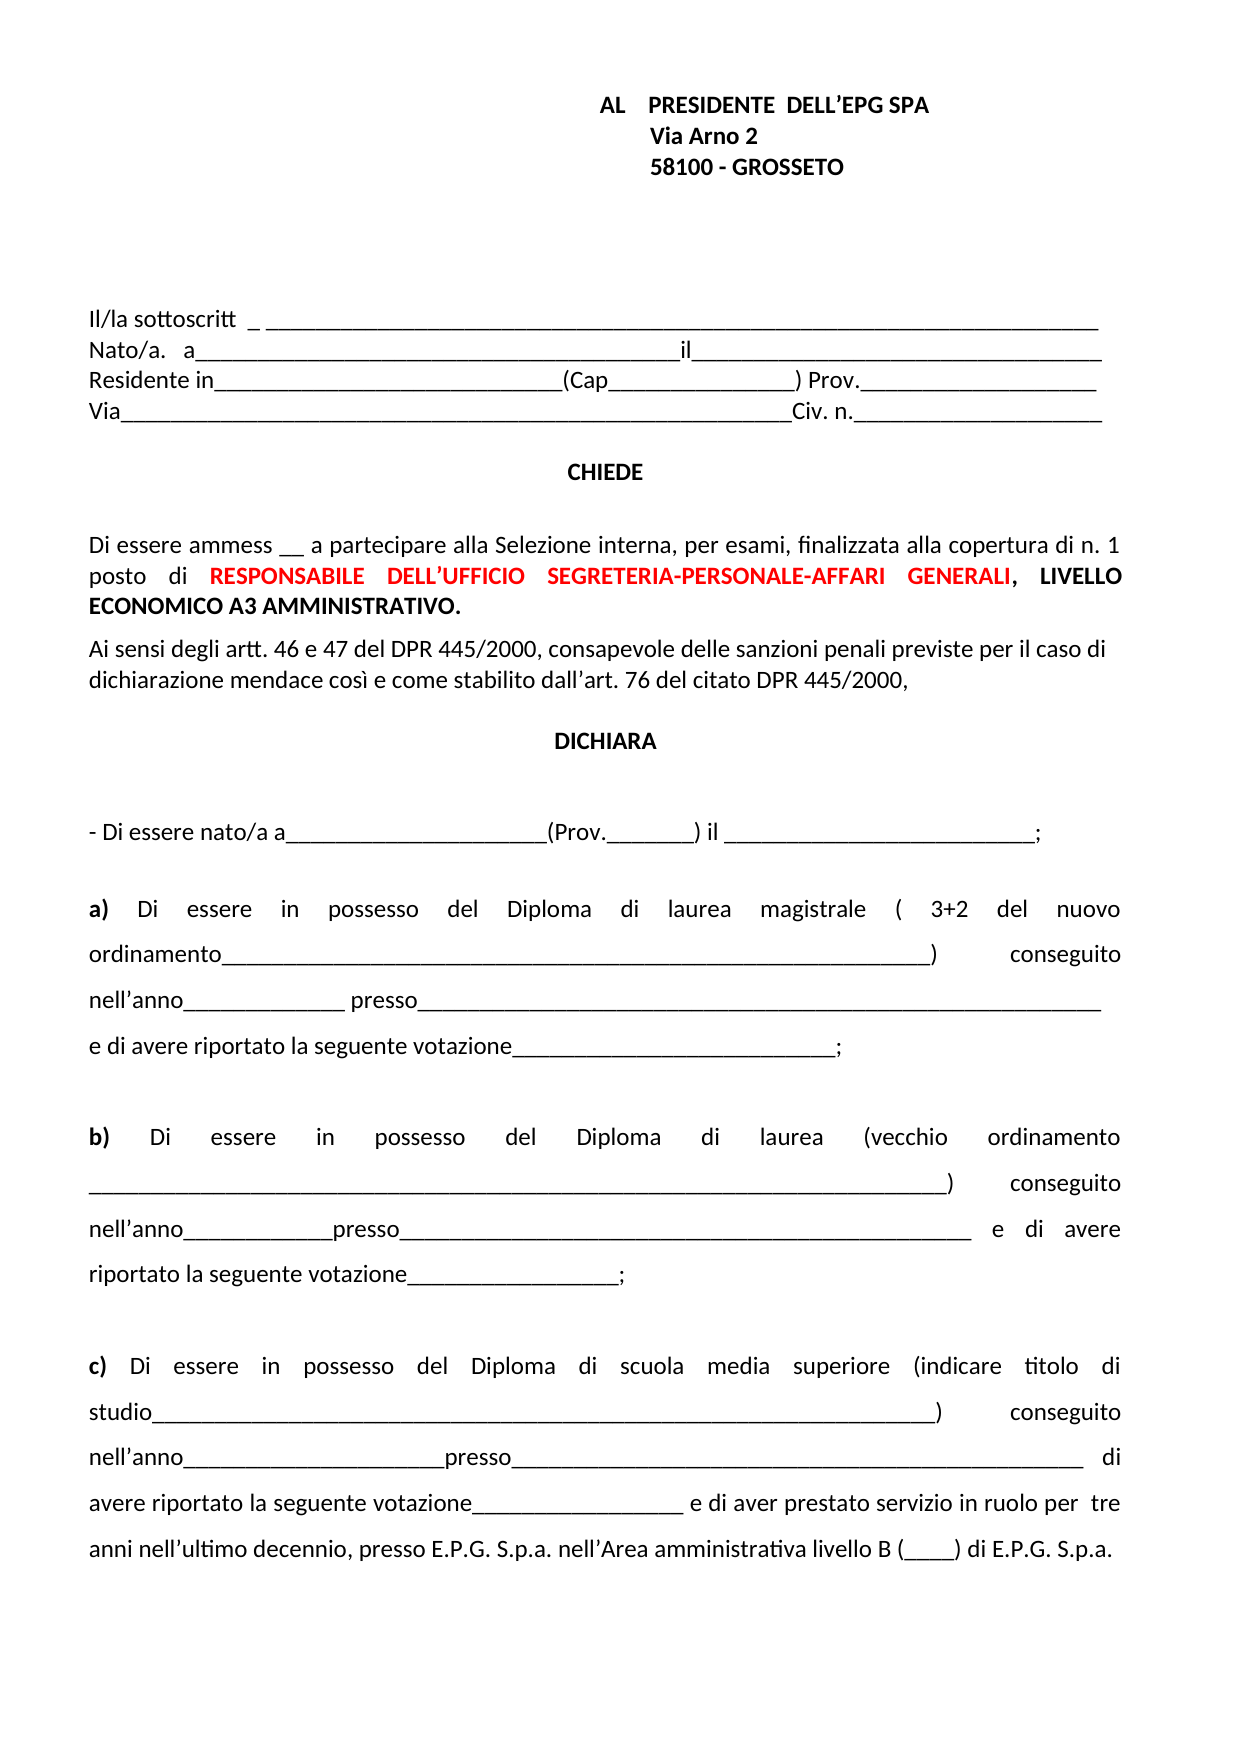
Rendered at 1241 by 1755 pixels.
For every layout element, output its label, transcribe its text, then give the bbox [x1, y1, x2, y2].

text dichiarazione mendace così e come stabilito dall’art. 76 del citato DPR 445/2000, [89, 664, 1122, 694]
text b) Di essere in possesso del Diploma di laurea (vecchio ordinamento _____________________________________________________________________) conseguito nell’anno____________presso______________________________________________ e di avere riportato la seguente votazione_________________; [89, 1121, 1122, 1289]
text 58100 - GROSSETO [89, 151, 1122, 181]
text Ai sensi degli artt. 46 e 47 del DPR 445/2000, consapevole delle sanzioni penali previste per il caso di [89, 633, 1122, 664]
text Di essere ammess __ a partecipare alla Selezione interna, per esami, finalizzata alla copertura di n. 1 posto di RESPONSABILE DELL’UFFICIO SEGRETERIA-PERSONALE-AFFARI GENERALI, LIVELLO ECONOMICO A3 AMMINISTRATIVO. [89, 529, 1122, 621]
text - Di essere nato/a a_____________________(Prov._______) il _________________________; [89, 817, 1122, 847]
text DICHIARA [89, 725, 1122, 756]
text e di avere riportato la seguente votazione__________________________; [89, 1030, 1122, 1061]
text CHIEDE [89, 456, 1122, 486]
text Il/la sottoscritt _ ___________________________________________________________________ [89, 303, 1122, 334]
text Residente in____________________________(Cap_______________) Prov.___________________ [89, 364, 1122, 395]
text a) Di essere in possesso del Diploma di laurea magistrale ( 3+2 del nuovo ordinamento_________________________________________________________) conseguito nell’anno_____________ presso_______________________________________________________ [89, 893, 1122, 1015]
text Nato/a. a_______________________________________il_________________________________ [89, 334, 1122, 364]
text AL PRESIDENTE DELL’EPG SPA [89, 89, 1122, 120]
text Via______________________________________________________Civ. n.____________________ [89, 395, 1122, 425]
text Via Arno 2 [89, 120, 1122, 151]
text c) Di essere in possesso del Diploma di scuola media superiore (indicare titolo di studio_______________________________________________________________) conseguito nell’anno_____________________presso______________________________________________ di avere riportato la seguente votazione_________________ e di aver prestato servizio in ruolo per tre anni nell’ultimo decennio, presso E.P.G. S.p.a. nell’Area amministrativa livello B (____) di E.P.G. S.p.a. [89, 1350, 1122, 1563]
